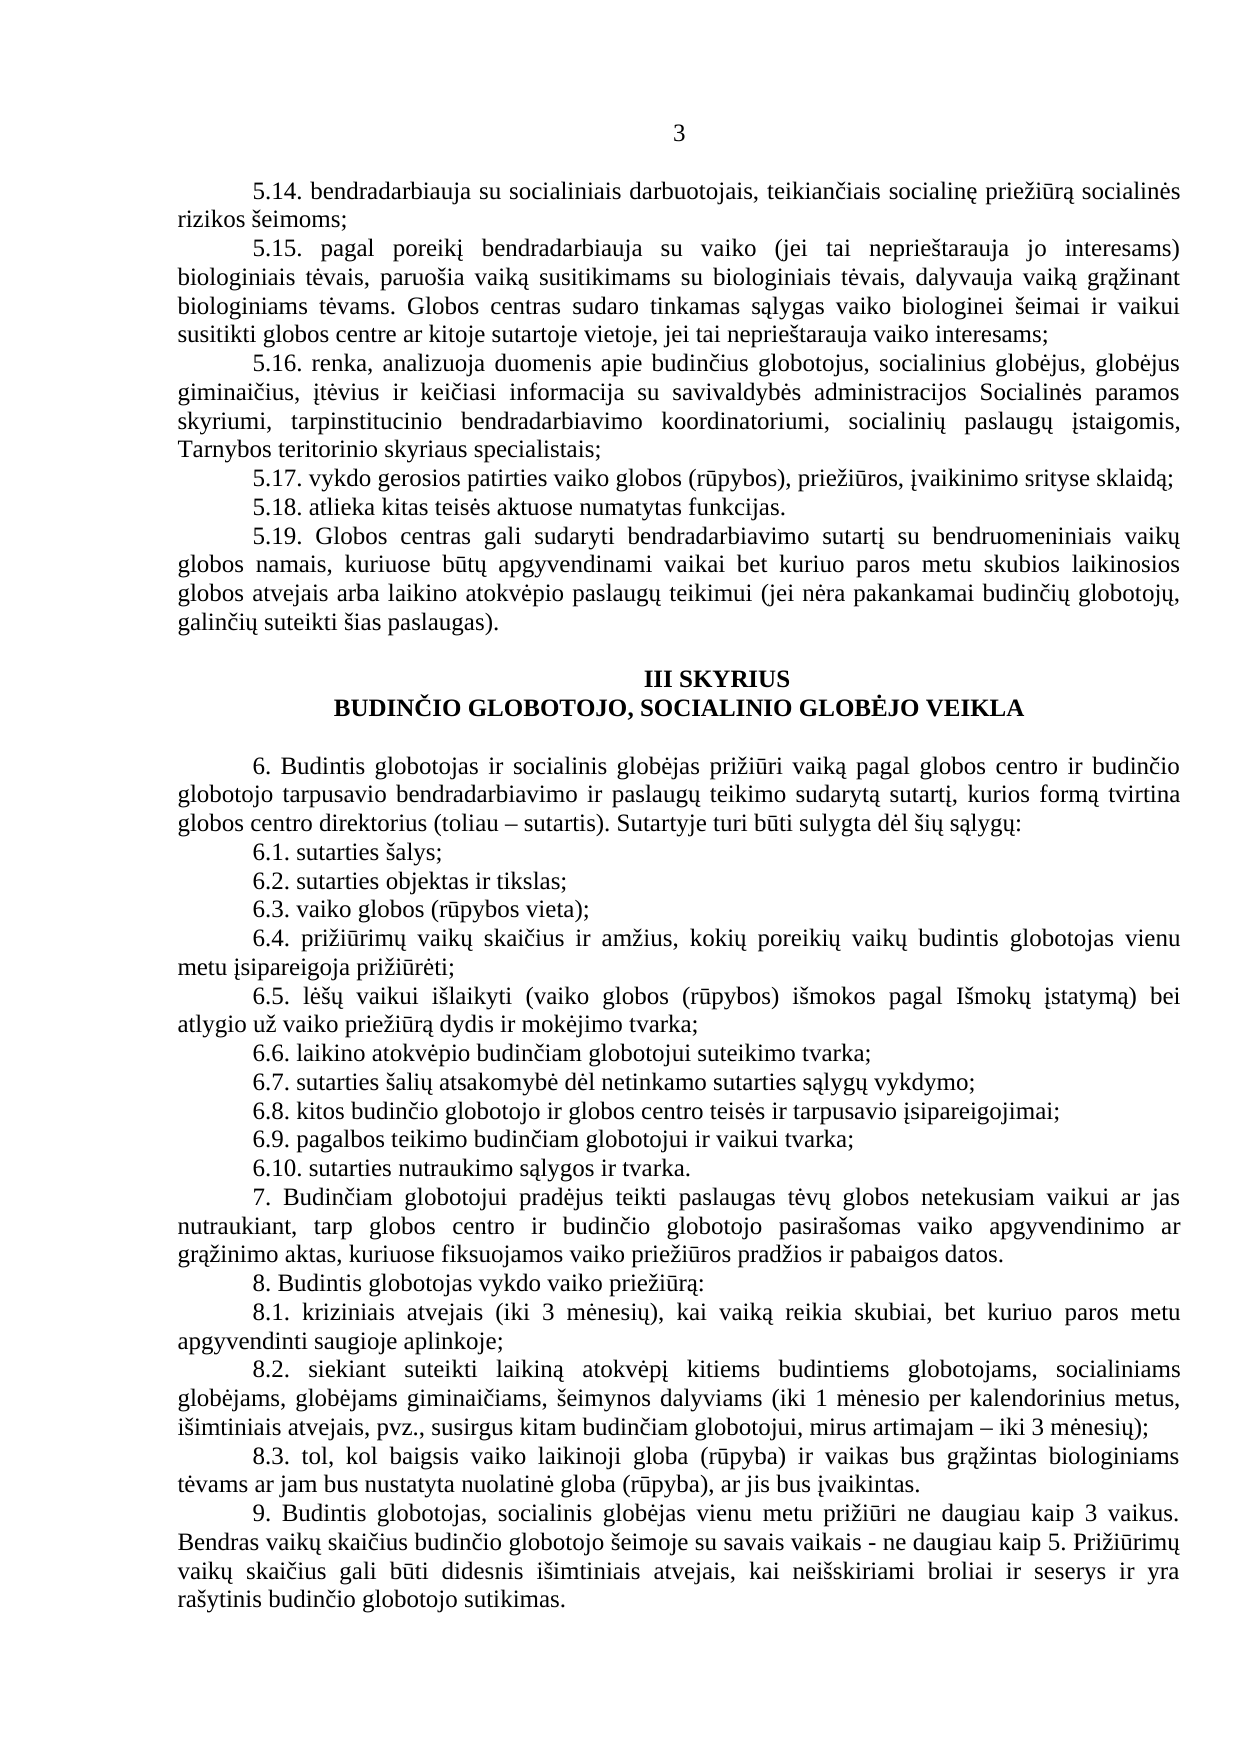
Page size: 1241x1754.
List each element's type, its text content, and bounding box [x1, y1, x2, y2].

text 5.19. Globos centras gali sudaryti bendradarbiavimo sutartį su bendruomeniniais vaikų globos namais, kuriuose būtų apgyvendinami vaikai bet kuriuo paros metu skubios laikinosios globos atvejais arba laikino atokvėpio paslaugų teikimui (jei nėra pakankamai budinčių globotojų, galinčių suteikti šias paslaugas). [177, 521, 1181, 636]
text 6.4. prižiūrimų vaikų skaičius ir amžius, kokių poreikių vaikų budintis globotojas vienu metu įsipareigoja prižiūrėti; [177, 923, 1181, 981]
text 6.3. vaiko globos (rūpybos vieta); [177, 894, 1181, 923]
text 6.6. laikino atokvėpio budinčiam globotojui suteikimo tvarka; [177, 1038, 1181, 1067]
text 6. Budintis globotojas ir socialinis globėjas prižiūri vaiką pagal globos centro ir budinčio globotojo tarpusavio bendradarbiavimo ir paslaugų teikimo sudarytą sutartį, kurios formą tvirtina globos centro direktorius (toliau – sutartis). Sutartyje turi būti sulygta dėl šių sąlygų: [177, 751, 1181, 837]
text 6.9. pagalbos teikimo budinčiam globotojui ir vaikui tvarka; [177, 1124, 1181, 1153]
text 9. Budintis globotojas, socialinis globėjas vienu metu prižiūri ne daugiau kaip 3 vaikus. Bendras vaikų skaičius budinčio globotojo šeimoje su savais vaikais - ne daugiau kaip 5. Prižiūrimų vaikų skaičius gali būti didesnis išimtiniais atvejais, kai neišskiriami broliai ir seserys ir yra rašytinis budinčio globotojo sutikimas. [177, 1498, 1181, 1613]
text III SKYRIUS [177, 664, 1181, 693]
text 6.5. lėšų vaikui išlaikyti (vaiko globos (rūpybos) išmokos pagal Išmokų įstatymą) bei atlygio už vaiko priežiūrą dydis ir mokėjimo tvarka; [177, 981, 1181, 1038]
text 8.1. kriziniais atvejais (iki 3 mėnesių), kai vaiką reikia skubiai, bet kuriuo paros metu apgyvendinti saugioje aplinkoje; [177, 1297, 1181, 1354]
text 6.1. sutarties šalys; [177, 837, 1181, 866]
text 6.8. kitos budinčio globotojo ir globos centro teisės ir tarpusavio įsipareigojimai; [177, 1096, 1181, 1124]
text 5.15. pagal poreikį bendradarbiauja su vaiko (jei tai neprieštarauja jo interesams) biologiniais tėvais, paruošia vaiką susitikimams su biologiniais tėvais, dalyvauja vaiką grąžinant biologiniams tėvams. Globos centras sudaro tinkamas sąlygas vaiko biologinei šeimai ir vaikui susitikti globos centre ar kitoje sutartoje vietoje, jei tai neprieštarauja vaiko interesams; [177, 233, 1181, 348]
text 8.2. siekiant suteikti laikiną atokvėpį kitiems budintiems globotojams, socialiniams globėjams, globėjams giminaičiams, šeimynos dalyviams (iki 1 mėnesio per kalendorinius metus, išimtiniais atvejais, pvz., susirgus kitam budinčiam globotojui, mirus artimajam – iki 3 mėnesių); [177, 1354, 1181, 1441]
text 6.7. sutarties šalių atsakomybė dėl netinkamo sutarties sąlygų vykdymo; [177, 1067, 1181, 1096]
text 7. Budinčiam globotojui pradėjus teikti paslaugas tėvų globos netekusiam vaikui ar jas nutraukiant, tarp globos centro ir budinčio globotojo pasirašomas vaiko apgyvendinimo ar grąžinimo aktas, kuriuose fiksuojamos vaiko priežiūros pradžios ir pabaigos datos. [177, 1182, 1181, 1268]
text 5.14. bendradarbiauja su socialiniais darbuotojais, teikiančiais socialinę priežiūrą socialinės rizikos šeimoms; [177, 176, 1181, 233]
text 5.16. renka, analizuoja duomenis apie budinčius globotojus, socialinius globėjus, globėjus giminaičius, įtėvius ir keičiasi informacija su savivaldybės administracijos Socialinės paramos skyriumi, tarpinstitucinio bendradarbiavimo koordinatoriumi, socialinių paslaugų įstaigomis, Tarnybos teritorinio skyriaus specialistais; [177, 348, 1181, 463]
text 5.18. atlieka kitas teisės aktuose numatytas funkcijas. [177, 492, 1181, 521]
text 8. Budintis globotojas vykdo vaiko priežiūrą: [177, 1268, 1181, 1297]
text BUDINČIO GLOBOTOJO, SOCIALINIO GLOBĖJO VEIKLA [177, 693, 1181, 722]
text 8.3. tol, kol baigsis vaiko laikinoji globa (rūpyba) ir vaikas bus grąžintas biologiniams tėvams ar jam bus nustatyta nuolatinė globa (rūpyba), ar jis bus įvaikintas. [177, 1441, 1181, 1498]
text 6.10. sutarties nutraukimo sąlygos ir tvarka. [177, 1153, 1181, 1182]
text 5.17. vykdo gerosios patirties vaiko globos (rūpybos), priežiūros, įvaikinimo srityse sklaidą; [177, 463, 1181, 492]
text 6.2. sutarties objektas ir tikslas; [177, 866, 1181, 894]
